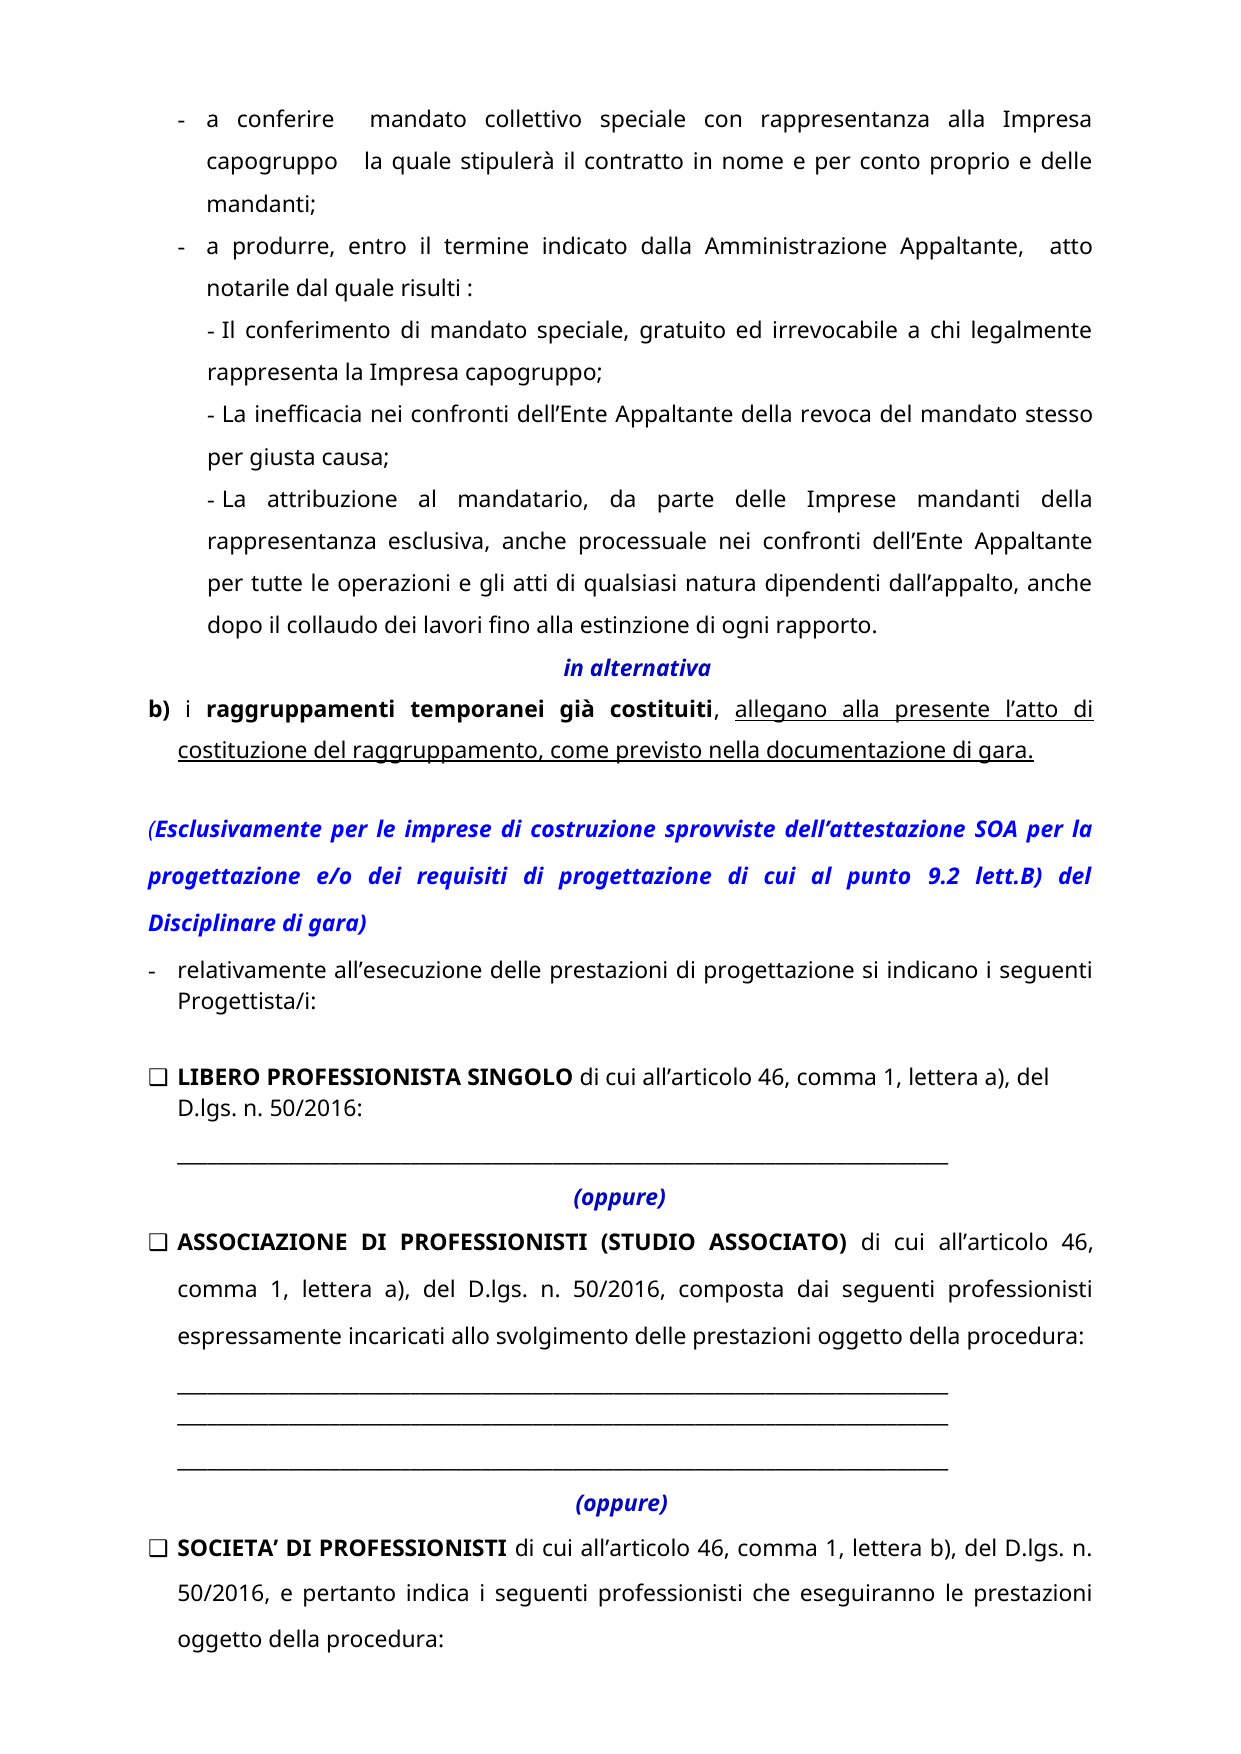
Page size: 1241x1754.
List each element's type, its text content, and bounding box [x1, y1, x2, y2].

list relativamente all’esecuzione delle prestazioni di progettazione si indicano i seguenti Progettista/i: [148, 954, 1094, 1016]
list a conferire mandato collettivo speciale con rappresentanza alla Impresa capogruppo la quale stipulerà il contratto in nome e per conto proprio e delle mandanti; [177, 103, 1094, 219]
list SOCIETA’ DI PROFESSIONISTI di cui all’articolo 46, comma 1, lettera b), del D.lgs. n. 50/2016, e pertanto indica i seguenti professionisti che eseguiranno le prestazioni oggetto della procedura: [148, 1532, 1094, 1654]
list LIBERO PROFESSIONISTA SINGOLO di cui all’articolo 46, comma 1, lettera a), del D.lgs. n. 50/2016: [148, 1061, 1094, 1123]
text ____________________________________________________________________________ [177, 1367, 1094, 1398]
text (oppure) [148, 1181, 1094, 1213]
list Il conferimento di mandato speciale, gratuito ed irrevocabile a chi legalmente rappresenta la Impresa capogruppo; [207, 314, 1094, 387]
text ____________________________________________________________________________ [177, 1137, 1094, 1168]
list La inefficacia nei confronti dell’Ente Appaltante della revoca del mandato stesso per giusta causa; [207, 398, 1094, 472]
text (Esclusivamente per le imprese di costruzione sprovviste dell’attestazione SOA per la progettazione e/o dei requisiti di progettazione di cui al punto 9.2 lett.B) del Disciplinare di gara) [148, 813, 1094, 938]
text b) i raggruppamenti temporanei già costituiti, allegano alla presente l’atto di costituzione del raggruppamento, come previsto nella documentazione di gara. [148, 693, 1094, 765]
list a produrre, entro il termine indicato dalla Amministrazione Appaltante, atto notarile dal quale risulti : [177, 230, 1094, 303]
text ____________________________________________________________________________ [177, 1443, 1094, 1474]
list La attribuzione al mandatario, da parte delle Imprese mandanti della rappresentanza esclusiva, anche processuale nei confronti dell’Ente Appaltante per tutte le operazioni e gli atti di qualsiasi natura dipendenti dall’appalto, anche dopo il collaudo dei lavori fino alla estinzione di ogni rapporto. [207, 483, 1094, 641]
list ASSOCIAZIONE DI PROFESSIONISTI (STUDIO ASSOCIATO) di cui all’articolo 46, comma 1, lettera a), del D.lgs. n. 50/2016, composta dai seguenti professionisti espressamente incaricati allo svolgimento delle prestazioni oggetto della procedura: [148, 1226, 1094, 1351]
text ____________________________________________________________________________ [177, 1398, 1094, 1429]
text (oppure) [148, 1487, 1098, 1518]
text in alternativa [148, 652, 1129, 683]
